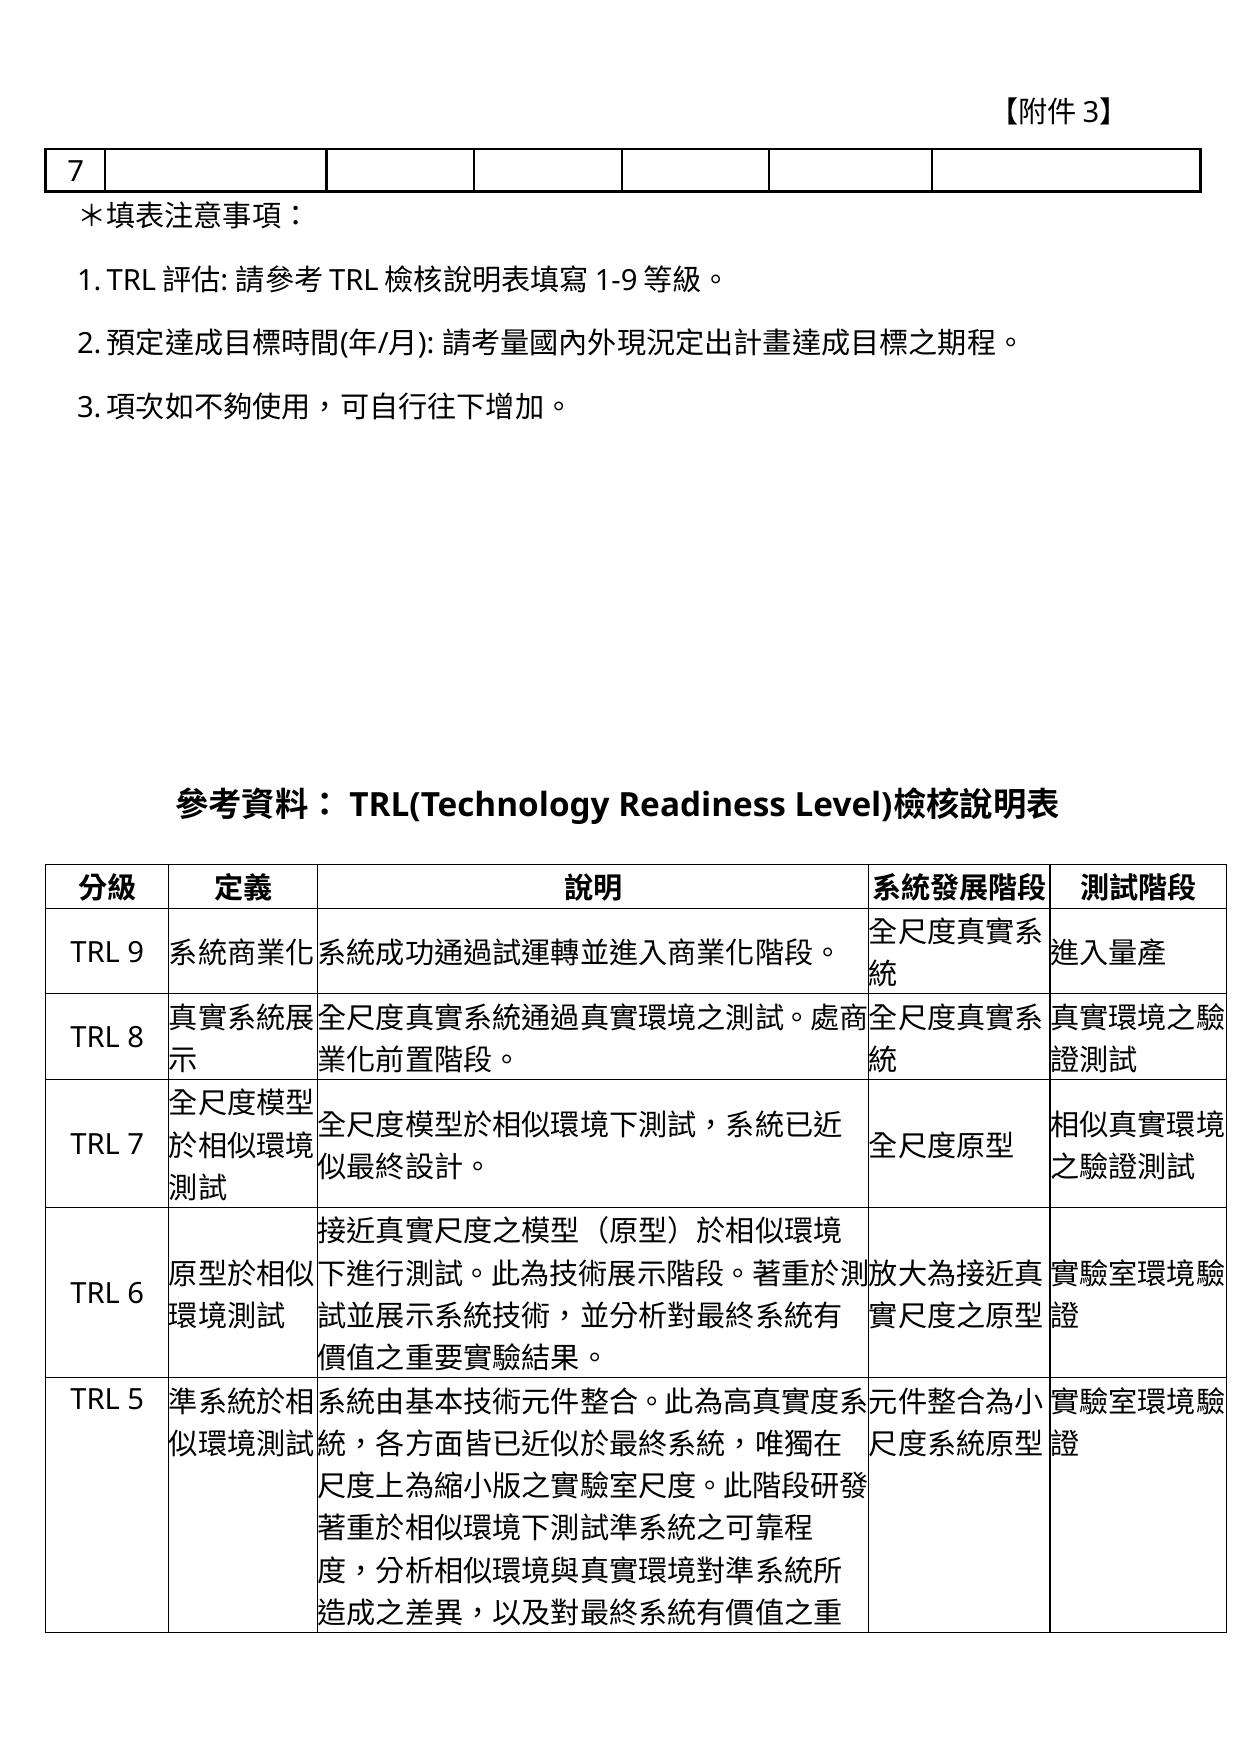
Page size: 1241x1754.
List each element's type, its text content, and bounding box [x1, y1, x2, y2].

text ＊填表注意事項： [77, 193, 1128, 235]
table_cell 真實環境之驗證測試 [1051, 994, 1226, 1079]
text 參考資料： TRL(Technology Readiness Level)檢核說明表 [106, 765, 1128, 840]
table_cell 7 [47, 150, 104, 190]
table_header 系統發展階段 [869, 865, 1049, 907]
table_cell [475, 150, 621, 190]
table_cell [328, 150, 473, 190]
table_cell 真實系統展示 [169, 994, 317, 1079]
table_cell TRL 7 [46, 1080, 168, 1207]
table_cell 相似真實環境之驗證測試 [1051, 1080, 1226, 1207]
table_cell 全尺度真實系統 [869, 909, 1049, 993]
table_cell [106, 150, 325, 190]
table_header 測試階段 [1051, 865, 1226, 907]
table_cell [623, 150, 768, 190]
table_cell 實驗室環境驗證 [1051, 1378, 1226, 1632]
list TRL評估: 請參考TRL檢核說明表填寫1-9等級。 [77, 256, 1128, 299]
list 預定達成目標時間(年/月): 請考量國內外現況定出計畫達成目標之期程。 [77, 320, 1128, 362]
table_cell 全尺度真實系統通過真實環境之測試。處商業化前置階段。 [318, 994, 868, 1079]
table_header 說明 [318, 865, 868, 907]
table_cell 實驗室環境驗證 [1051, 1208, 1226, 1377]
table_header 分級 [46, 865, 168, 907]
list 項次如不夠使用，可自行往下增加。 [77, 383, 1128, 426]
table_cell 全尺度模型於相似環境下測試，系統已近似最終設計。 [318, 1080, 868, 1207]
table_cell TRL 9 [46, 909, 168, 993]
table_cell [933, 150, 1199, 190]
table_cell 接近真實尺度之模型（原型）於相似環境下進行測試。此為技術展示階段。著重於測試並展示系統技術，並分析對最終系統有價值之重要實驗結果。 [318, 1208, 868, 1377]
table_cell 全尺度真實系統 [869, 994, 1049, 1079]
table_cell 全尺度原型 [869, 1080, 1049, 1207]
table_cell 原型於相似環境測試 [169, 1208, 317, 1377]
table_cell 系統商業化 [169, 909, 317, 993]
table_cell TRL 6 [46, 1208, 168, 1377]
table_cell 元件整合為小尺度系統原型 [869, 1378, 1049, 1632]
table_cell 放大為接近真實尺度之原型 [869, 1208, 1049, 1377]
table_header 定義 [169, 865, 317, 907]
table_cell [770, 150, 931, 190]
table_cell 進入量產 [1051, 909, 1226, 993]
table_cell 準系統於相似環境測試 [169, 1378, 317, 1632]
table_cell 全尺度模型於相似環境測試 [169, 1080, 317, 1207]
table_cell 系統由基本技術元件整合。此為高真實度系統，各方面皆已近似於最終系統，唯獨在尺度上為縮小版之實驗室尺度。此階段研發著重於相似環境下測試準系統之可靠程度，分析相似環境與真實環境對準系統所造成之差異，以及對最終系統有價值之重 [318, 1378, 868, 1632]
table_cell TRL 5 [46, 1378, 168, 1632]
table_cell 系統成功通過試運轉並進入商業化階段。 [318, 909, 868, 993]
table_cell TRL 8 [46, 994, 168, 1079]
